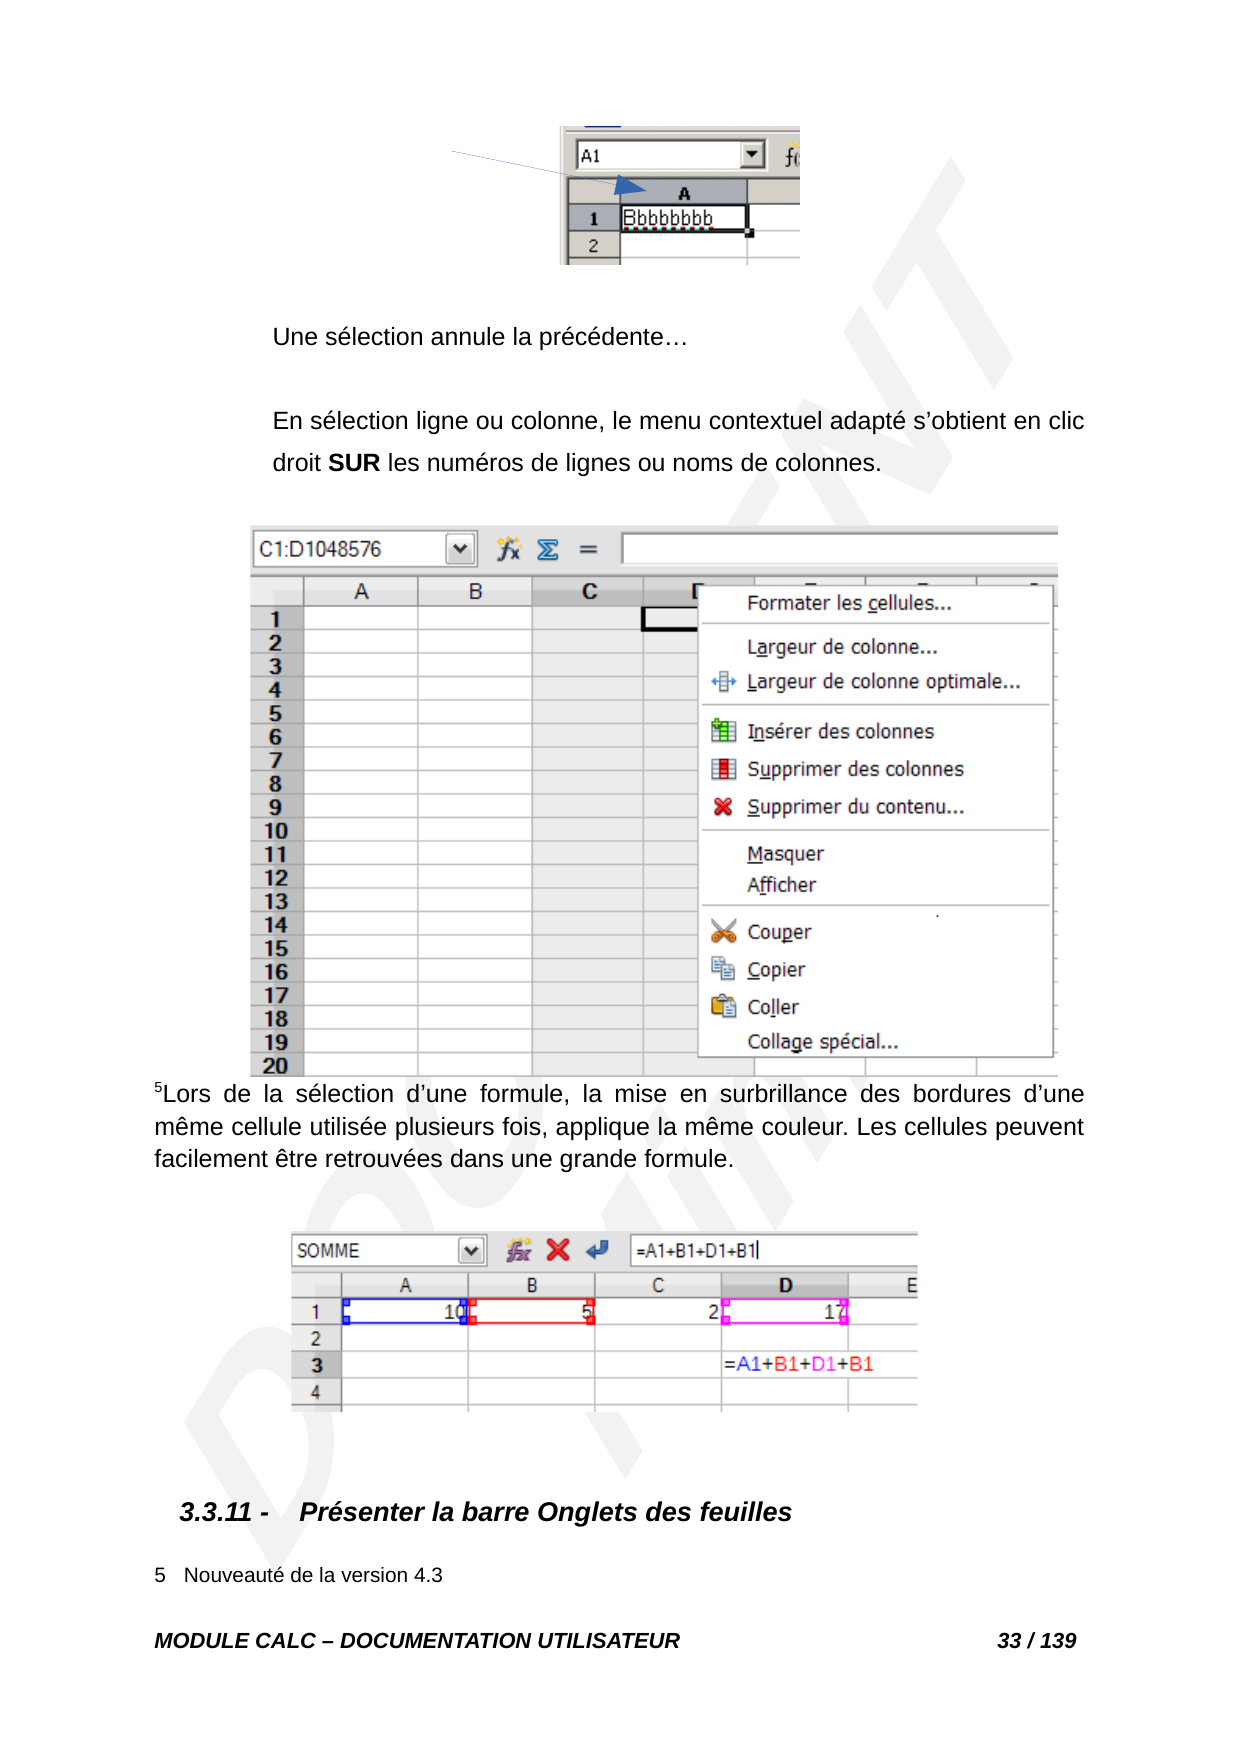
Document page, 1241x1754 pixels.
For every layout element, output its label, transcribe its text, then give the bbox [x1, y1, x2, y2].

text Nouveauté de la version 4.3 [154, 1563, 1086, 1586]
text Une sélection annule la précédente… [272, 323, 1086, 351]
picture [291, 1231, 918, 1412]
text Lors de la sélection d’une formule, la mise en surbrillance des bordures d’une même cellule utilisée plusieurs fois, applique la même couleur. Les cellules peuvent facilement être retrouvées dans une grande formule. [154, 532, 1086, 1174]
picture [250, 525, 1059, 1077]
subtitle Présenter la barre Onglets des feuilles [179, 1497, 1086, 1527]
picture [524, 126, 800, 265]
text En sélection ligne ou colonne, le menu contextuel adapté s’obtient en clic droit SUR les numéros de lignes ou noms de colonnes. [272, 407, 1086, 477]
